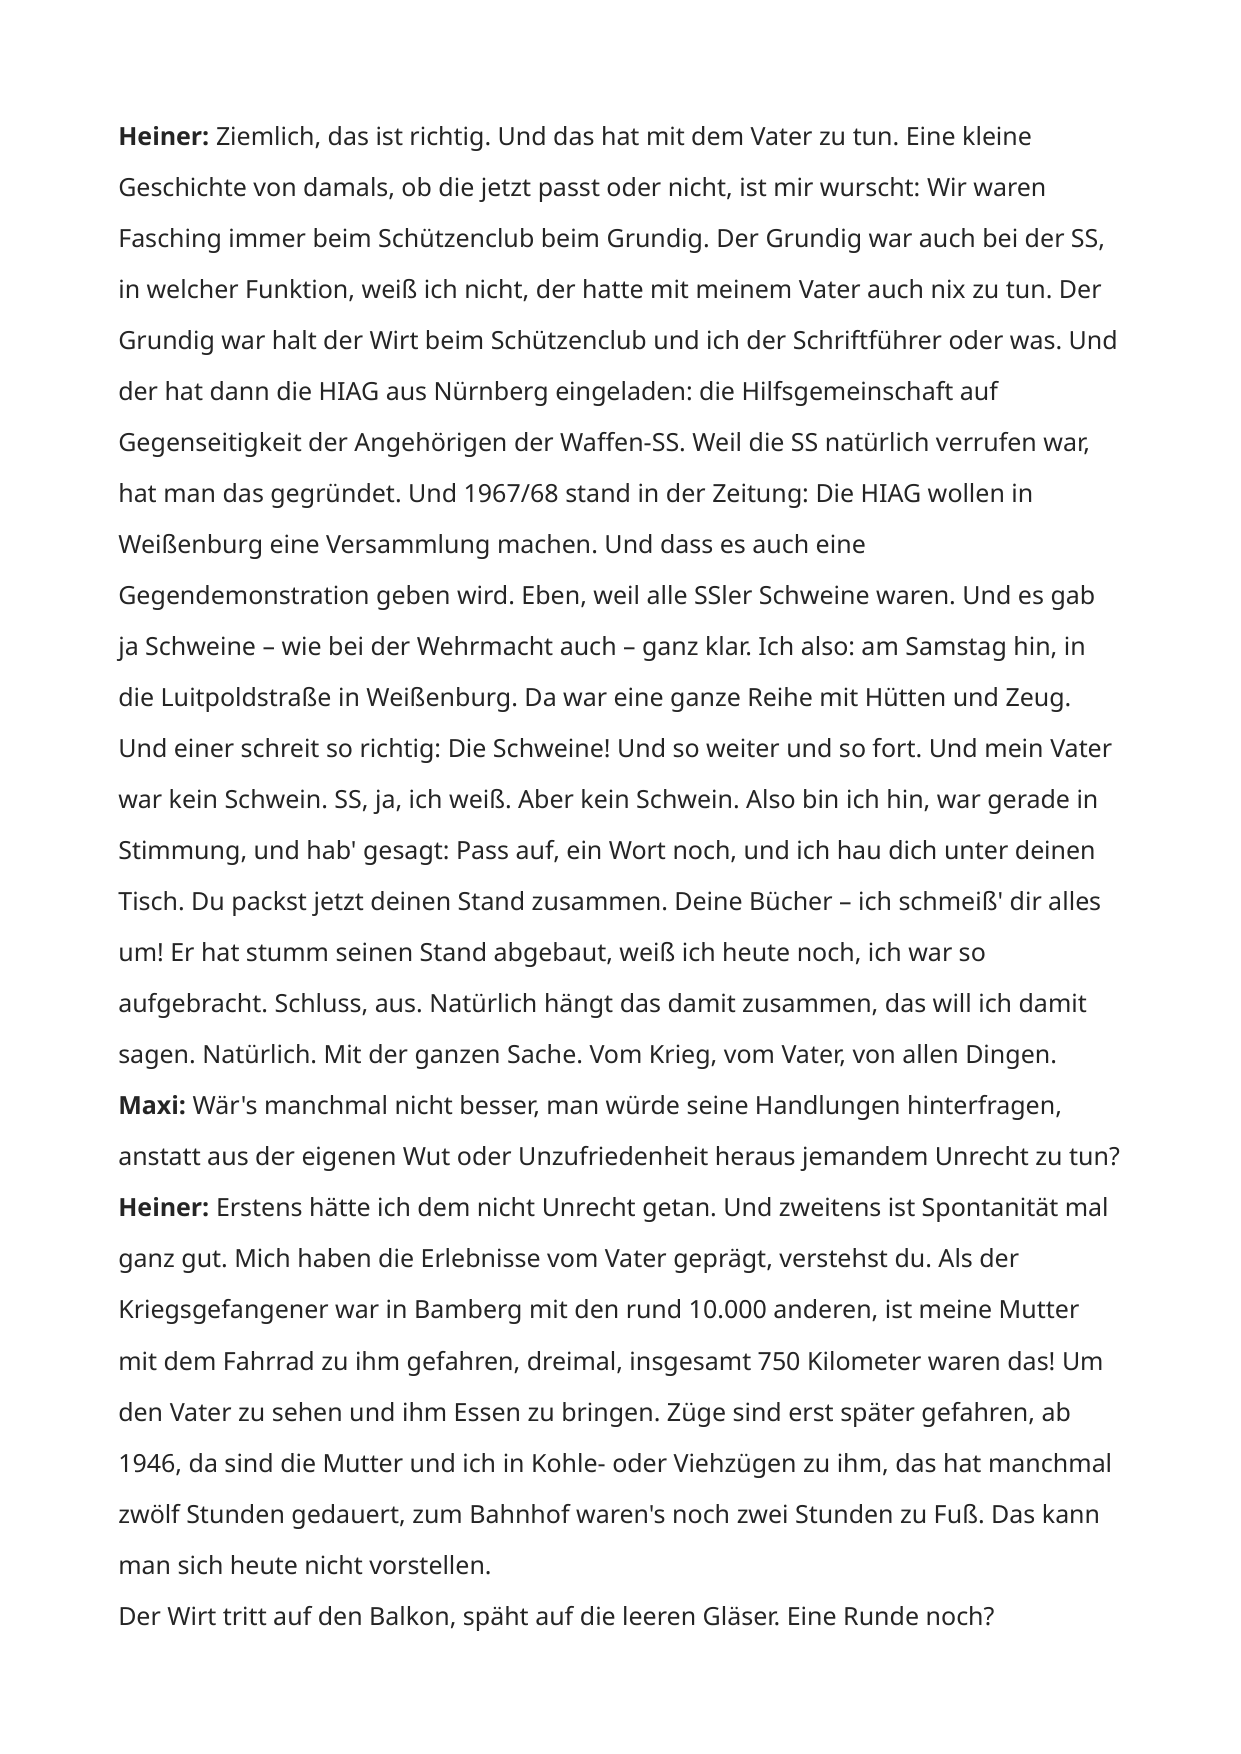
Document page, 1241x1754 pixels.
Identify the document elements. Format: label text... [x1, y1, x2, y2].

text Der Wirt tritt auf den Balkon, späht auf die leeren Gläser. Eine Runde noch? [118, 1598, 1122, 1632]
text Maxi: Wär's manchmal nicht besser, man würde seine Handlungen hinterfragen, anstatt aus der eigenen Wut oder Unzufriedenheit heraus jemandem Unrecht zu tun? [118, 1088, 1122, 1173]
text Heiner: Ziemlich, das ist richtig. Und das hat mit dem Vater zu tun. Eine kleine Geschichte von damals, ob die jetzt passt oder nicht, ist mir wurscht: Wir waren Fasching immer beim Schützenclub beim Grundig. Der Grundig war auch bei der SS, in welcher Funktion, weiß ich nicht, der hatte mit meinem Vater auch nix zu tun. Der Grundig war halt der Wirt beim Schützenclub und ich der Schriftführer oder was. Und der hat dann die HIAG aus Nürnberg eingeladen: die Hilfsgemeinschaft auf Gegenseitigkeit der Angehörigen der Waffen-SS. Weil die SS natürlich verrufen war, hat man das gegründet. Und 1967/68 stand in der Zeitung: Die HIAG wollen in Weißenburg eine Versammlung machen. Und dass es auch eine Gegendemonstration geben wird. Eben, weil alle SSler Schweine waren. Und es gab ja Schweine – wie bei der Wehrmacht auch – ganz klar. Ich also: am Samstag hin, in die Luitpoldstraße in Weißenburg. Da war eine ganze Reihe mit Hütten und Zeug. Und einer schreit so richtig: Die Schweine! Und so weiter und so fort. Und mein Vater war kein Schwein. SS, ja, ich weiß. Aber kein Schwein. Also bin ich hin, war gerade in Stimmung, und hab' gesagt: Pass auf, ein Wort noch, und ich hau dich unter deinen Tisch. Du packst jetzt deinen Stand zusammen. Deine Bücher – ich schmeiß' dir alles um! Er hat stumm seinen Stand abgebaut, weiß ich heute noch, ich war so aufgebracht. Schluss, aus. Natürlich hängt das damit zusammen, das will ich damit sagen. Natürlich. Mit der ganzen Sache. Vom Krieg, vom Vater, von allen Dingen. [118, 118, 1122, 1071]
text Heiner: Erstens hätte ich dem nicht Unrecht getan. Und zweitens ist Spontanität mal ganz gut. Mich haben die Erlebnisse vom Vater geprägt, verstehst du. Als der Kriegsgefangener war in Bamberg mit den rund 10.000 anderen, ist meine Mutter mit dem Fahrrad zu ihm gefahren, dreimal, insgesamt 750 Kilometer waren das! Um den Vater zu sehen und ihm Essen zu bringen. Züge sind erst später gefahren, ab 1946, da sind die Mutter und ich in Kohle- oder Viehzügen zu ihm, das hat manchmal zwölf Stunden gedauert, zum Bahnhof waren's noch zwei Stunden zu Fuß. Das kann man sich heute nicht vorstellen. [118, 1190, 1122, 1581]
